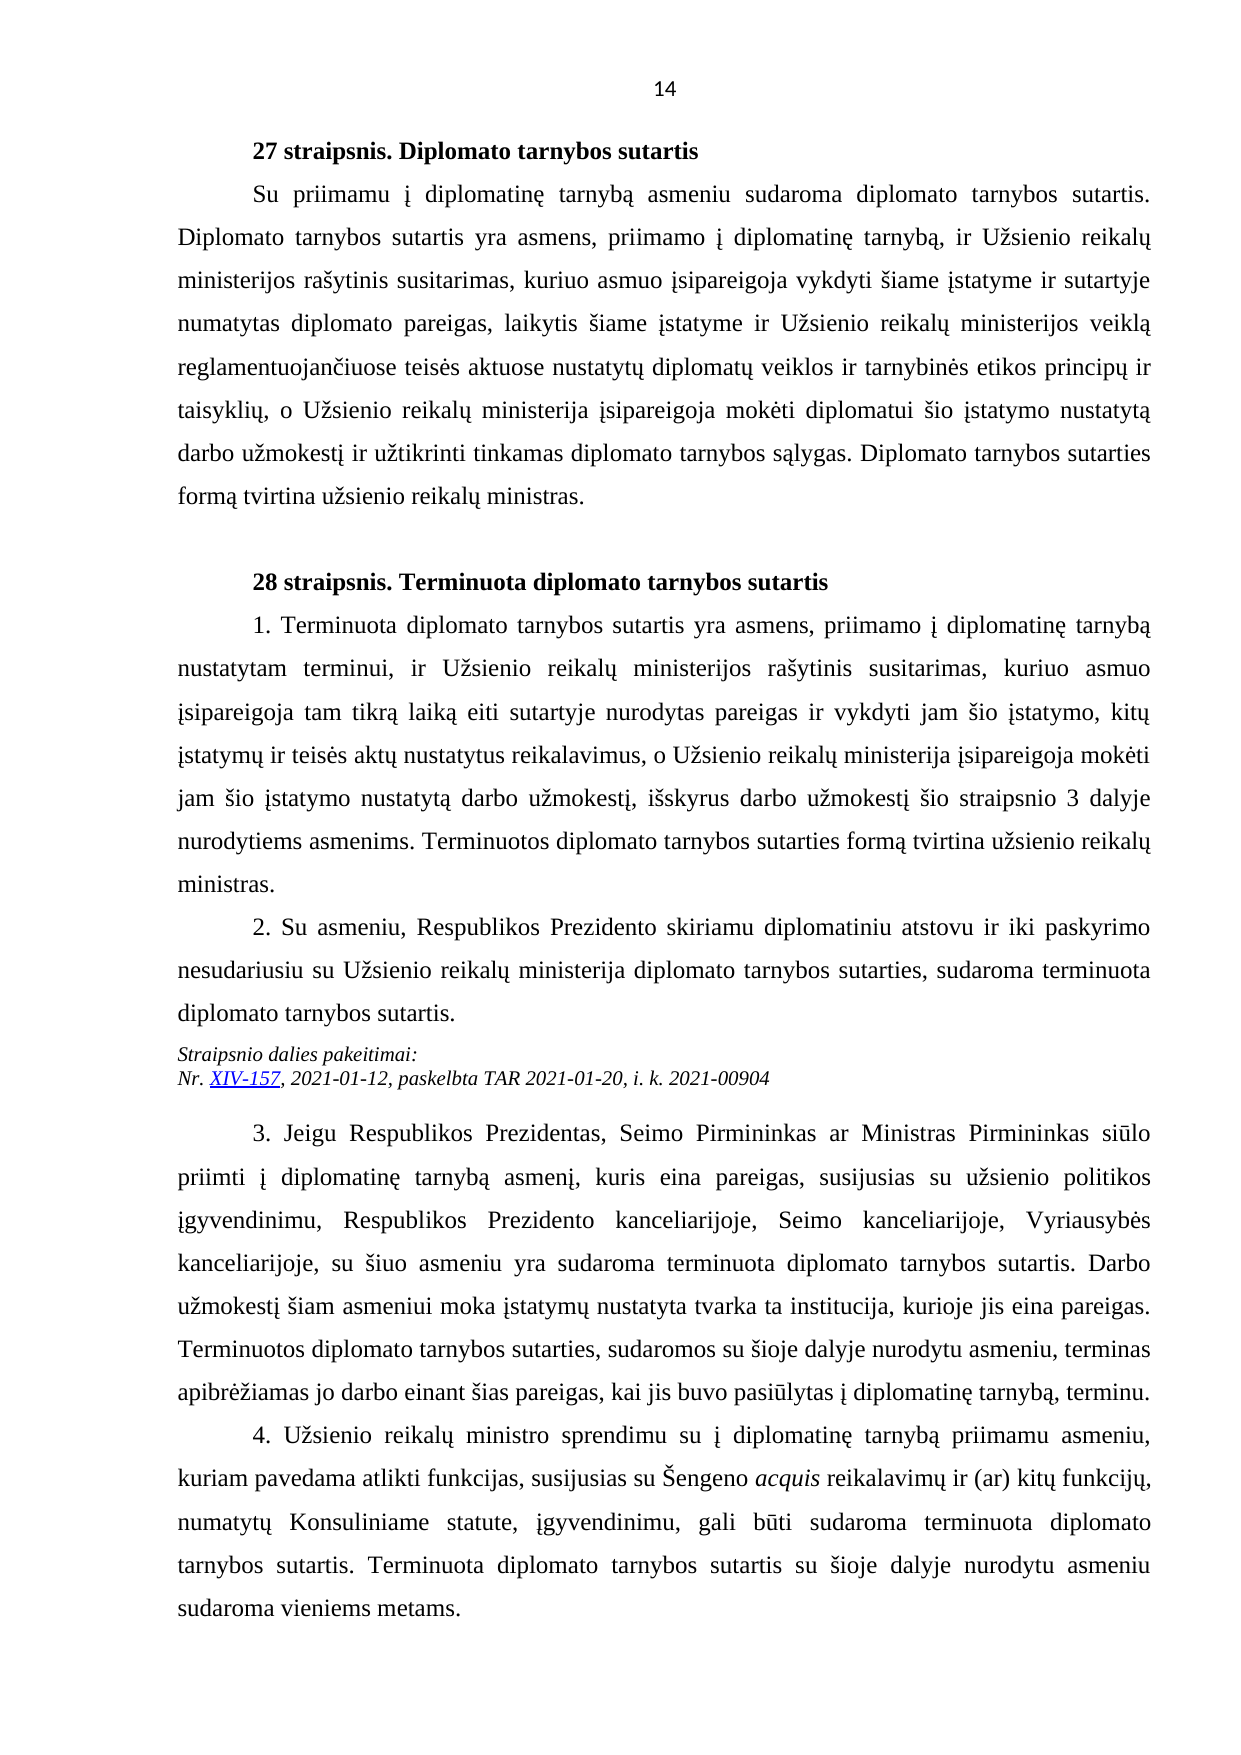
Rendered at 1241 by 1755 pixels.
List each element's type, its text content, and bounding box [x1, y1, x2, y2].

text 3. Jeigu Respublikos Prezidentas, Seimo Pirmininkas ar Ministras Pirmininkas siūlo priimti į diplomatinę tarnybą asmenį, kuris eina pareigas, susijusias su užsienio politikos įgyvendinimu, Respublikos Prezidento kanceliarijoje, Seimo kanceliarijoje, Vyriausybės kanceliarijoje, su šiuo asmeniu yra sudaroma terminuota diplomato tarnybos sutartis. Darbo užmokestį šiam asmeniui moka įstatymų nustatyta tvarka ta institucija, kurioje jis eina pareigas. Terminuotos diplomato tarnybos sutarties, sudaromos su šioje dalyje nurodytu asmeniu, terminas apibrėžiamas jo darbo einant šias pareigas, kai jis buvo pasiūlytas į diplomatinę tarnybą, terminu. [177, 1118, 1152, 1406]
text 28 straipsnis. Terminuota diplomato tarnybos sutartis [177, 567, 1152, 596]
text 2. Su asmeniu, Respublikos Prezidento skiriamu diplomatiniu atstovu ir iki paskyrimo nesudariusiu su Užsienio reikalų ministerija diplomato tarnybos sutarties, sudaroma terminuota diplomato tarnybos sutartis. [177, 912, 1152, 1027]
text Straipsnio dalies pakeitimai: [177, 1042, 1152, 1066]
text Nr. XIV-157, 2021-01-12, paskelbta TAR 2021-01-20, i. k. 2021-00904 [177, 1066, 1152, 1090]
text 1. Terminuota diplomato tarnybos sutartis yra asmens, priimamo į diplomatinę tarnybą nustatytam terminui, ir Užsienio reikalų ministerijos rašytinis susitarimas, kuriuo asmuo įsipareigoja tam tikrą laiką eiti sutartyje nurodytas pareigas ir vykdyti jam šio įstatymo, kitų įstatymų ir teisės aktų nustatytus reikalavimus, o Užsienio reikalų ministerija įsipareigoja mokėti jam šio įstatymo nustatytą darbo užmokestį, išskyrus darbo užmokestį šio straipsnio 3 dalyje nurodytiems asmenims. Terminuotos diplomato tarnybos sutarties formą tvirtina užsienio reikalų ministras. [177, 610, 1152, 898]
text Su priimamu į diplomatinę tarnybą asmeniu sudaroma diplomato tarnybos sutartis. Diplomato tarnybos sutartis yra asmens, priimamo į diplomatinę tarnybą, ir Užsienio reikalų ministerijos rašytinis susitarimas, kuriuo asmuo įsipareigoja vykdyti šiame įstatyme ir sutartyje numatytas diplomato pareigas, laikytis šiame įstatyme ir Užsienio reikalų ministerijos veiklą reglamentuojančiuose teisės aktuose nustatytų diplomatų veiklos ir tarnybinės etikos principų ir taisyklių, o Užsienio reikalų ministerija įsipareigoja mokėti diplomatui šio įstatymo nustatytą darbo užmokestį ir užtikrinti tinkamas diplomato tarnybos sąlygas. Diplomato tarnybos sutarties formą tvirtina užsienio reikalų ministras. [177, 179, 1152, 510]
text 4. Užsienio reikalų ministro sprendimu su į diplomatinę tarnybą priimamu asmeniu, kuriam pavedama atlikti funkcijas, susijusias su Šengeno acquis reikalavimų ir (ar) kitų funkcijų, numatytų Konsuliniame statute, įgyvendinimu, gali būti sudaroma terminuota diplomato tarnybos sutartis. Terminuota diplomato tarnybos sutartis su šioje dalyje nurodytu asmeniu sudaroma vieniems metams. [177, 1420, 1152, 1622]
text 27 straipsnis. Diplomato tarnybos sutartis [177, 136, 1152, 165]
